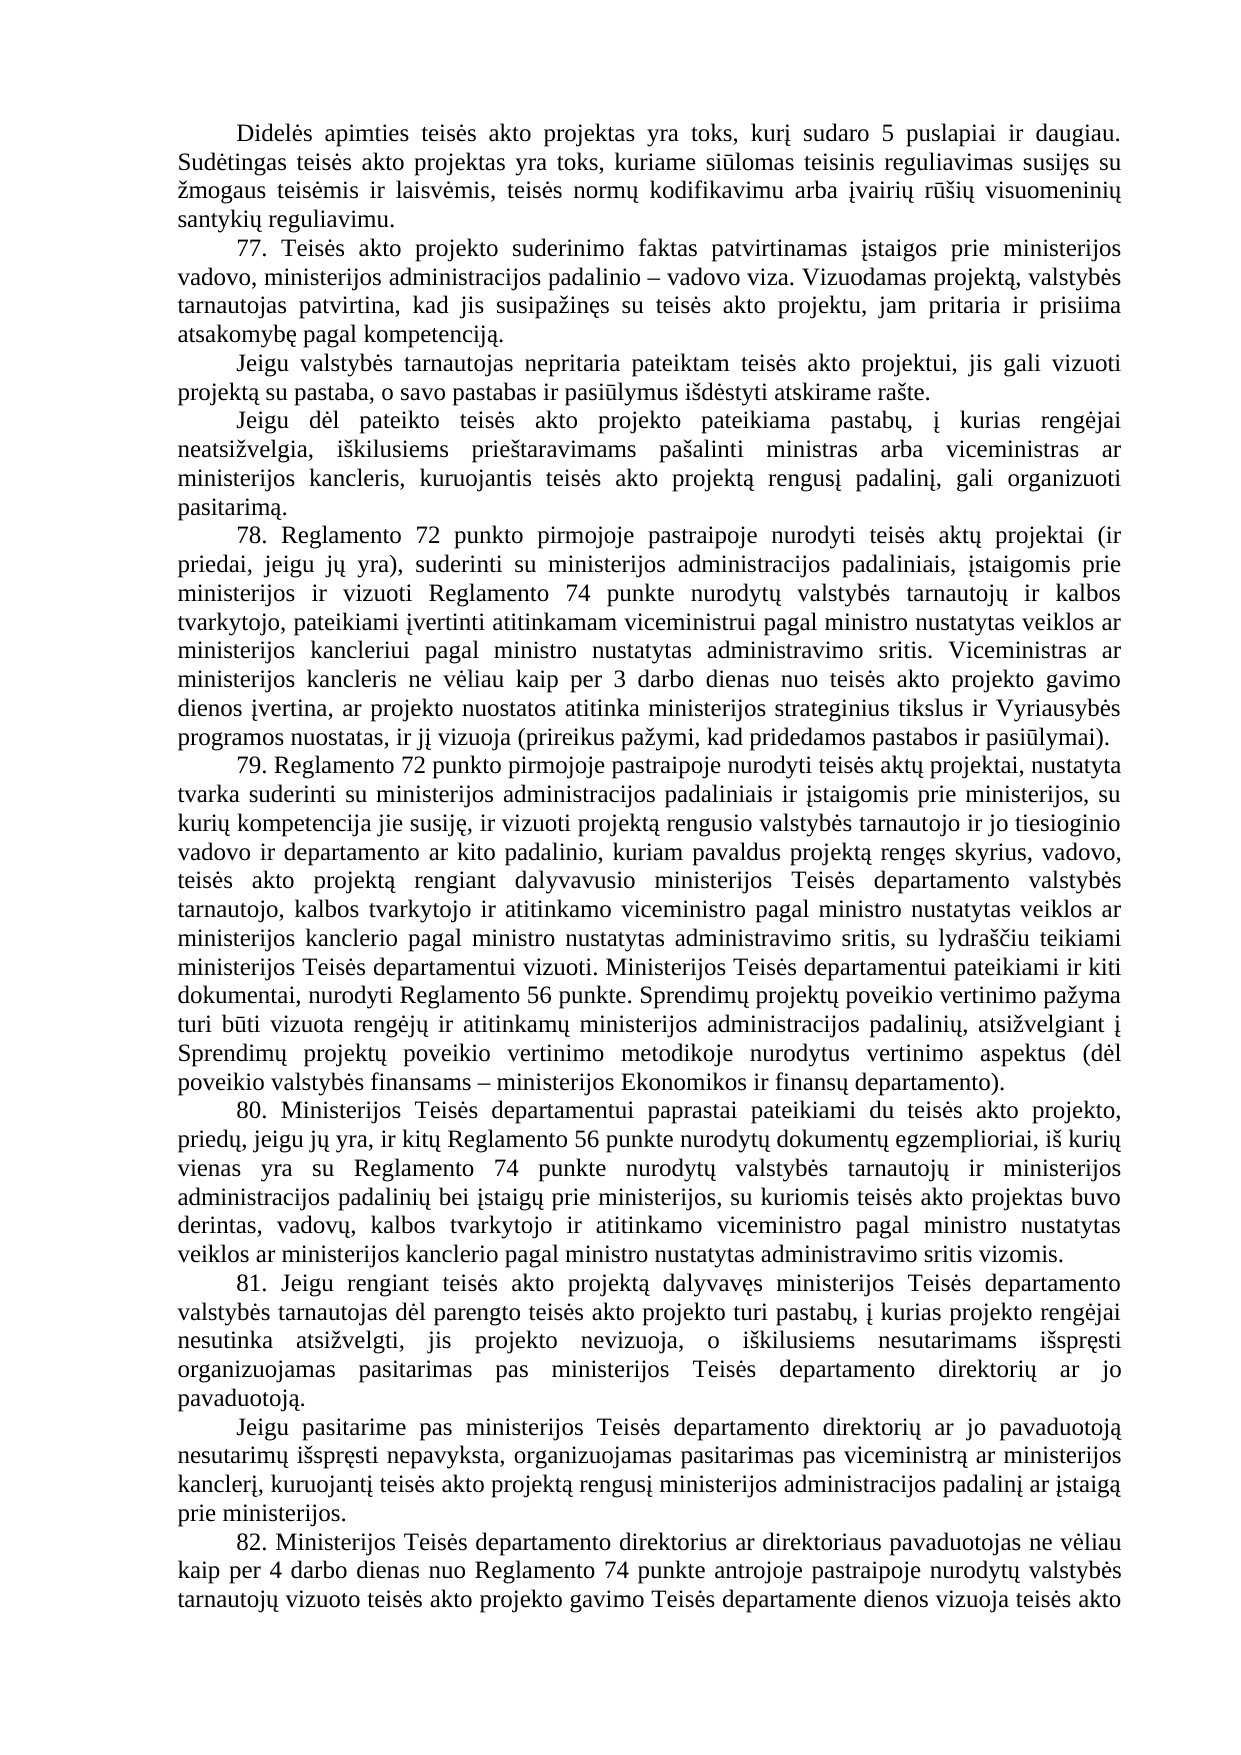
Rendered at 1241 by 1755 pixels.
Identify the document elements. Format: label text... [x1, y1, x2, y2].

text 82. Ministerijos Teisės departamento direktorius ar direktoriaus pavaduotojas ne vėliau kaip per 4 darbo dienas nuo Reglamento 74 punkte antrojoje pastraipoje nurodytų valstybės tarnautojų vizuoto teisės akto projekto gavimo Teisės departamente dienos vizuoja teisės akto [177, 1527, 1122, 1613]
text Jeigu valstybės tarnautojas nepritaria pateiktam teisės akto projektui, jis gali vizuoti projektą su pastaba, o savo pastabas ir pasiūlymus išdėstyti atskirame rašte. [177, 348, 1122, 406]
text 79. Reglamento 72 punkto pirmojoje pastraipoje nurodyti teisės aktų projektai, nustatyta tvarka suderinti su ministerijos administracijos padaliniais ir įstaigomis prie ministerijos, su kurių kompetencija jie susiję, ir vizuoti projektą rengusio valstybės tarnautojo ir jo tiesioginio vadovo ir departamento ar kito padalinio, kuriam pavaldus projektą rengęs skyrius, vadovo, teisės akto projektą rengiant dalyvavusio ministerijos Teisės departamento valstybės tarnautojo, kalbos tvarkytojo ir atitinkamo viceministro pagal ministro nustatytas veiklos ar ministerijos kanclerio pagal ministro nustatytas administravimo sritis, su lydraščiu teikiami ministerijos Teisės departamentui vizuoti. Ministerijos Teisės departamentui pateikiami ir kiti dokumentai, nurodyti Reglamento 56 punkte. Sprendimų projektų poveikio vertinimo pažyma turi būti vizuota rengėjų ir atitinkamų ministerijos administracijos padalinių, atsižvelgiant į Sprendimų projektų poveikio vertinimo metodikoje nurodytus vertinimo aspektus (dėl poveikio valstybės finansams – ministerijos Ekonomikos ir finansų departamento). [177, 751, 1122, 1096]
text Jeigu dėl pateikto teisės akto projekto pateikiama pastabų, į kurias rengėjai neatsižvelgia, iškilusiems prieštaravimams pašalinti ministras arba viceministras ar ministerijos kancleris, kuruojantis teisės akto projektą rengusį padalinį, gali organizuoti pasitarimą. [177, 406, 1122, 521]
text 77. Teisės akto projekto suderinimo faktas patvirtinamas įstaigos prie ministerijos vadovo, ministerijos administracijos padalinio – vadovo viza. Vizuodamas projektą, valstybės tarnautojas patvirtina, kad jis susipažinęs su teisės akto projektu, jam pritaria ir prisiima atsakomybę pagal kompetenciją. [177, 233, 1122, 348]
text Jeigu pasitarime pas ministerijos Teisės departamento direktorių ar jo pavaduotoją nesutarimų išspręsti nepavyksta, organizuojamas pasitarimas pas viceministrą ar ministerijos kanclerį, kuruojantį teisės akto projektą rengusį ministerijos administracijos padalinį ar įstaigą prie ministerijos. [177, 1412, 1122, 1527]
text Didelės apimties teisės akto projektas yra toks, kurį sudaro 5 puslapiai ir daugiau. Sudėtingas teisės akto projektas yra toks, kuriame siūlomas teisinis reguliavimas susijęs su žmogaus teisėmis ir laisvėmis, teisės normų kodifikavimu arba įvairių rūšių visuomeninių santykių reguliavimu. [177, 118, 1122, 233]
text 81. Jeigu rengiant teisės akto projektą dalyvavęs ministerijos Teisės departamento valstybės tarnautojas dėl parengto teisės akto projekto turi pastabų, į kurias projekto rengėjai nesutinka atsižvelgti, jis projekto nevizuoja, o iškilusiems nesutarimams išspręsti organizuojamas pasitarimas pas ministerijos Teisės departamento direktorių ar jo pavaduotoją. [177, 1268, 1122, 1412]
text 80. Ministerijos Teisės departamentui paprastai pateikiami du teisės akto projekto, priedų, jeigu jų yra, ir kitų Reglamento 56 punkte nurodytų dokumentų egzemplioriai, iš kurių vienas yra su Reglamento 74 punkte nurodytų valstybės tarnautojų ir ministerijos administracijos padalinių bei įstaigų prie ministerijos, su kuriomis teisės akto projektas buvo derintas, vadovų, kalbos tvarkytojo ir atitinkamo viceministro pagal ministro nustatytas veiklos ar ministerijos kanclerio pagal ministro nustatytas administravimo sritis vizomis. [177, 1096, 1122, 1268]
text 78. Reglamento 72 punkto pirmojoje pastraipoje nurodyti teisės aktų projektai (ir priedai, jeigu jų yra), suderinti su ministerijos administracijos padaliniais, įstaigomis prie ministerijos ir vizuoti Reglamento 74 punkte nurodytų valstybės tarnautojų ir kalbos tvarkytojo, pateikiami įvertinti atitinkamam viceministrui pagal ministro nustatytas veiklos ar ministerijos kancleriui pagal ministro nustatytas administravimo sritis. Viceministras ar ministerijos kancleris ne vėliau kaip per 3 darbo dienas nuo teisės akto projekto gavimo dienos įvertina, ar projekto nuostatos atitinka ministerijos strateginius tikslus ir Vyriausybės programos nuostatas, ir jį vizuoja (prireikus pažymi, kad pridedamos pastabos ir pasiūlymai). [177, 521, 1122, 751]
